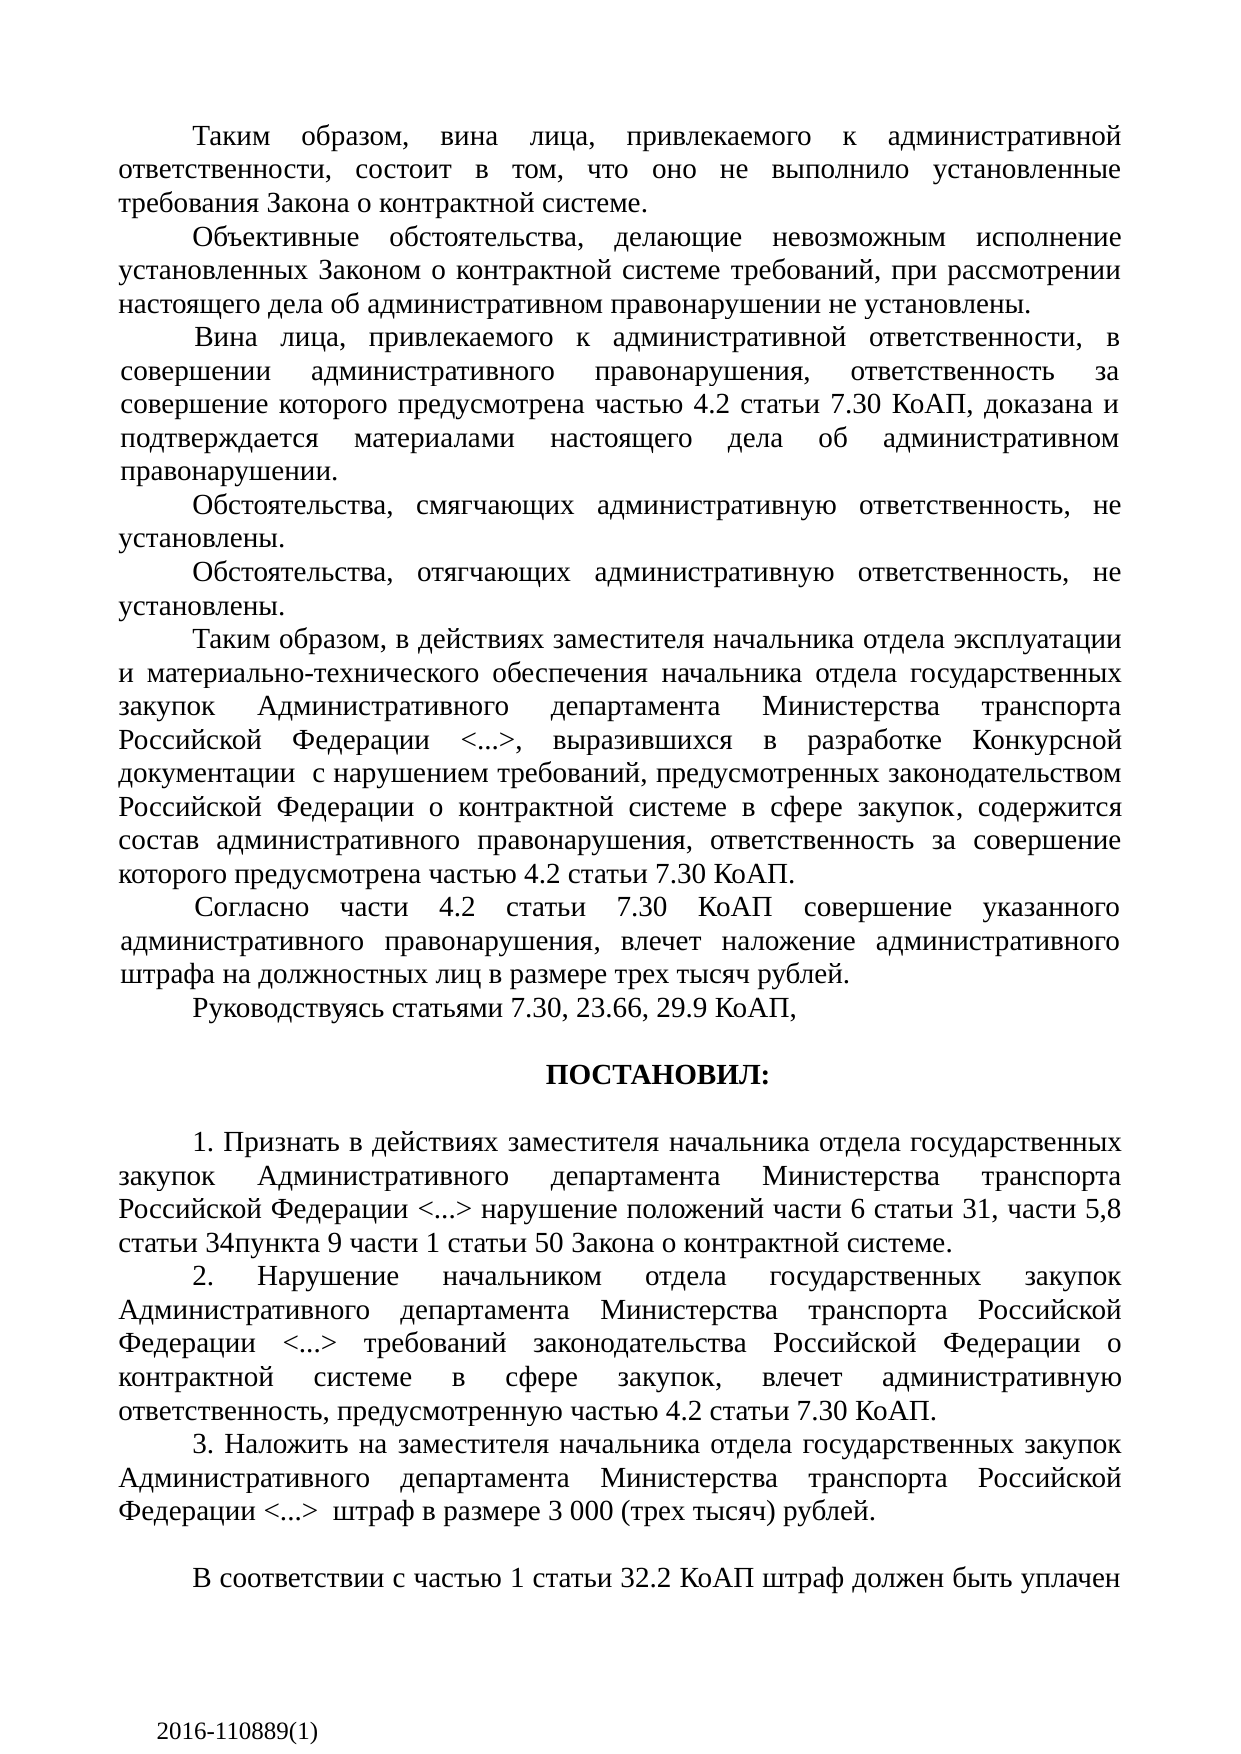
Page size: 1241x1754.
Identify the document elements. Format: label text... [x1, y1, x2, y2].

text Таким образом, в действиях заместителя начальника отдела эксплуатации и материально-технического обеспечения начальника отдела государственных закупок Административного департамента Министерства транспорта Российской Федерации <...>, выразившихся в разработке Конкурсной документации с нарушением требований, предусмотренных законодательством Российской Федерации о контрактной системе в сфере закупок, содержится состав административного правонарушения, ответственность за совершение которого предусмотрена частью 4.2 статьи 7.30 КоАП. [118, 621, 1122, 889]
text Обстоятельства, отягчающих административную ответственность, не установлены. [118, 554, 1122, 621]
text Руководствуясь статьями 7.30, 23.66, 29.9 КоАП, [118, 990, 1122, 1024]
text Объективные обстоятельства, делающие невозможным исполнение установленных Законом о контрактной системе требований, при рассмотрении настоящего дела об административном правонарушении не установлены. [118, 219, 1122, 319]
text Согласно части 4.2 статьи 7.30 КоАП совершение указанного административного правонарушения, влечет наложение административного штрафа на должностных лиц в размере трех тысяч рублей. [120, 889, 1120, 990]
text 2. Нарушение начальником отдела государственных закупок Административного департамента Министерства транспорта Российской Федерации <...> требований законодательства Российской Федерации о контрактной системе в сфере закупок, влечет административную ответственность, предусмотренную частью 4.2 статьи 7.30 КоАП. [118, 1258, 1122, 1426]
text Вина лица, привлекаемого к административной ответственности, в совершении административного правонарушения, ответственность за совершение которого предусмотрена частью 4.2 статьи 7.30 КоАП, доказана и подтверждается материалами настоящего дела об административном правонарушении. [120, 319, 1120, 487]
text 3. Наложить на заместителя начальника отдела государственных закупок Административного департамента Министерства транспорта Российской Федерации <...> штраф в размере 3 000 (трех тысяч) рублей. [118, 1426, 1122, 1527]
text Таким образом, вина лица, привлекаемого к административной ответственности, состоит в том, что оно не выполнило установленные требования Закона о контрактной системе. [118, 118, 1122, 219]
text 1. Признать в действиях заместителя начальника отдела государственных закупок Административного департамента Министерства транспорта Российской Федерации <...> нарушение положений части 6 статьи 31, части 5,8 статьи 34пункта 9 части 1 статьи 50 Закона о контрактной системе. [118, 1124, 1122, 1258]
text В соответствии с частью 1 статьи 32.2 КоАП штраф должен быть уплачен [118, 1560, 1122, 1594]
text Обстоятельства, смягчающих административную ответственность, не установлены. [118, 487, 1122, 554]
text ПОСТАНОВИЛ: [118, 1057, 1122, 1091]
